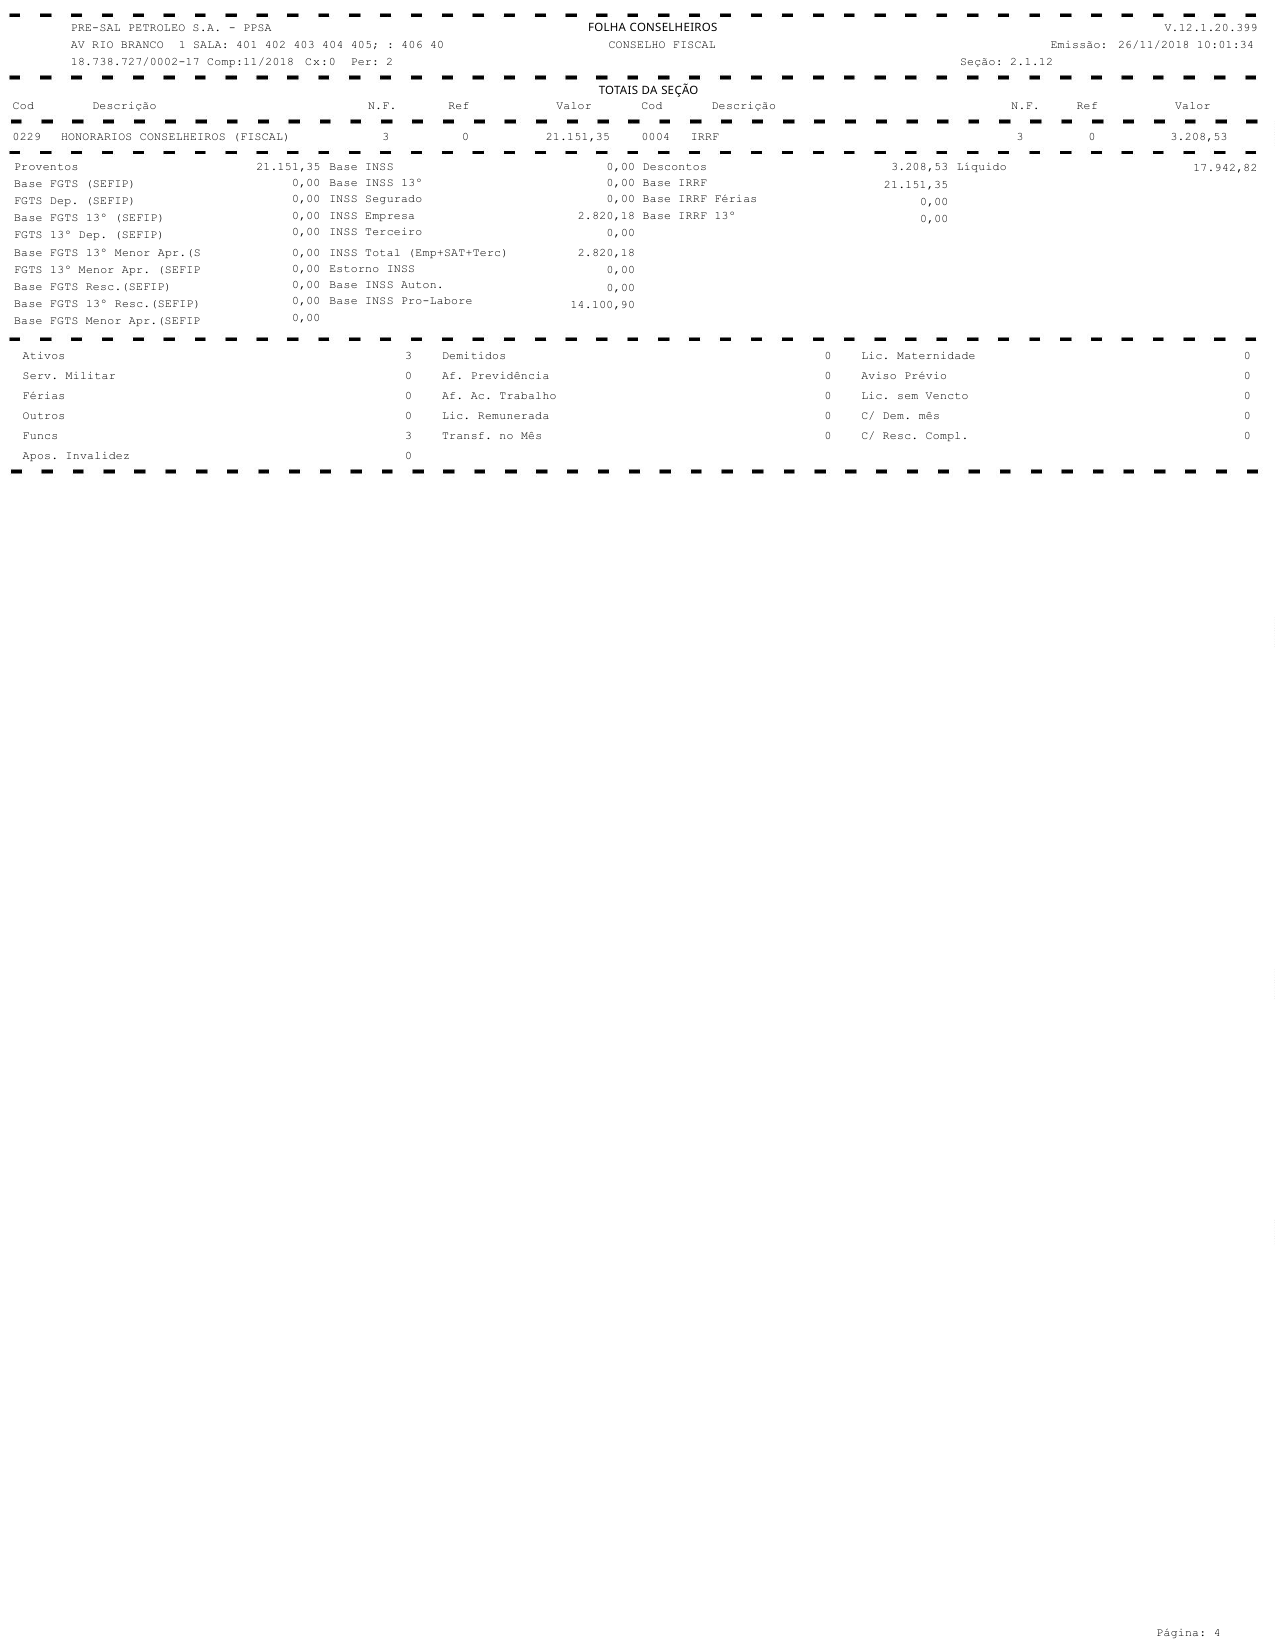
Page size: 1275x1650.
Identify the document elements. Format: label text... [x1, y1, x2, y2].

text 0 [1244, 348, 1268, 362]
text 0 [824, 348, 849, 362]
text 3 [1016, 129, 1057, 143]
text 1 [71, 54, 78, 68]
text 0,00 Estorno INSS [292, 261, 534, 275]
text 3.208,53 [1170, 129, 1275, 143]
text FOLHA CONSELHEIROS [588, 20, 737, 34]
text V.12.1.20.399 [1164, 20, 1275, 34]
text IRRF [691, 129, 736, 143]
text 229 [37, 129, 58, 143]
text 0 [405, 448, 429, 462]
text 0,00 Base IRRF [606, 176, 782, 189]
text 0,00 INSS Empresa [292, 208, 448, 222]
text Lic. Maternidade [861, 348, 993, 362]
text Demitidos [442, 348, 524, 362]
text 0,00 INSS Segurado [292, 192, 448, 206]
text AV RIO BRANCO 1 SALA: 401 402 403 404 405; : 406 40 [71, 37, 469, 51]
text 0,00 INSS Total (Emp+SAT+Terc) [292, 245, 534, 259]
text N.F. [1011, 98, 1057, 112]
text 2.820,18 Base IRRF 13º [578, 208, 782, 222]
text Funcs [22, 428, 76, 442]
text Apos. Invalidez [22, 448, 147, 462]
text Seção: 2.1.12 [960, 54, 1070, 68]
text Valor [556, 98, 609, 112]
text Lic. sem Vencto [861, 388, 986, 402]
text Base FGTS (SEFIP) [14, 177, 154, 190]
text Base FGTS Resc.(SEFIP) [14, 279, 226, 293]
text Proventos [14, 159, 96, 173]
text Página: 4 [1156, 1626, 1237, 1639]
text 0,00 Base INSS Auton. [292, 278, 534, 291]
text 3 [405, 428, 429, 442]
text 0,00 [606, 280, 652, 294]
text 0 [1244, 368, 1268, 382]
text 0,00 [920, 194, 966, 208]
text 0 [1244, 388, 1268, 402]
text Af. Ac. Trabalho [442, 388, 574, 402]
text TOTAIS DA SEÇÃO [598, 84, 723, 97]
text Base FGTS 13º Resc.(SEFIP) [14, 296, 226, 310]
text 3 [382, 129, 406, 143]
text 0 [824, 368, 849, 382]
text C/ Resc. Compl. [861, 428, 986, 442]
text Aviso Prévio [861, 368, 993, 382]
text FGTS 13º Dep. (SEFIP) [14, 228, 226, 242]
text FGTS Dep. (SEFIP) [14, 194, 154, 207]
text 0,00 [920, 212, 966, 225]
text Ref [448, 98, 487, 112]
text 14.100,90 [570, 297, 652, 311]
text Base FGTS 13º (SEFIP) [14, 211, 226, 224]
text Descrição [92, 98, 316, 112]
text Serv. Militar [22, 368, 133, 382]
text 2.820,18 [578, 246, 652, 259]
text 0,00 [606, 263, 652, 277]
text Cod [12, 98, 58, 112]
text 8.738.727/0002-17 Comp:11/2018 Cx:0 Per: 2 [78, 54, 414, 68]
text 0 [824, 388, 849, 402]
text 0 [1244, 408, 1268, 422]
text N.F. [368, 98, 414, 112]
text PRE-SAL PETROLEO S.A. - PPSA [71, 20, 297, 34]
text Af. Previdência [442, 368, 574, 382]
text 0,00 Base INSS Pro-Labore [292, 294, 534, 307]
text Emissão: [1050, 37, 1118, 51]
text 0 [405, 408, 429, 422]
picture [0, 0, 1275, 1650]
text 0,00 [606, 225, 782, 239]
text Base FGTS Menor Apr.(SEFIP [14, 313, 226, 327]
text Lic. Remunerada [442, 408, 574, 422]
text Base FGTS 13º Menor Apr.(S [14, 245, 226, 259]
text 0 [824, 428, 849, 442]
text 26/11/2018 10:01:34 [1118, 37, 1275, 51]
text Outros [22, 408, 83, 422]
text Ativos [22, 348, 83, 362]
text 0 [12, 129, 37, 143]
text 3.208,53 Líquido [891, 159, 1024, 173]
text 21.151,35 [884, 177, 966, 191]
text 21.151,35 [546, 129, 627, 143]
text CONSELHO FISCAL [608, 37, 733, 51]
text Descrição [711, 98, 793, 112]
text C/ Dem. mês [861, 408, 986, 422]
text 3 [405, 348, 429, 362]
text Férias [22, 388, 133, 402]
text HONORARIOS CONSELHEIROS (FISCAL) [61, 129, 316, 143]
text 0,00 Descontos [606, 159, 782, 173]
text 0,00 Base INSS 13º [292, 176, 448, 189]
text Valor [1175, 98, 1228, 112]
text 0,00 Base IRRF Férias [606, 192, 782, 206]
text 17.942,82 [1193, 160, 1275, 174]
text Transf. no Mês [442, 428, 574, 442]
text 0 [1088, 129, 1115, 143]
text 0 [462, 129, 487, 143]
text 21.151,35 Base INSS [256, 159, 448, 173]
text 0,00 [292, 311, 534, 324]
text 0 [405, 388, 429, 402]
text 0004 [641, 129, 687, 143]
text Cod [641, 98, 680, 112]
text 0,00 INSS Terceiro [292, 224, 448, 238]
text 0 [824, 408, 849, 422]
text Ref [1076, 98, 1115, 112]
text 0 [1244, 428, 1268, 442]
text 0 [405, 368, 429, 382]
text FGTS 13º Menor Apr. (SEFIP [14, 262, 226, 276]
